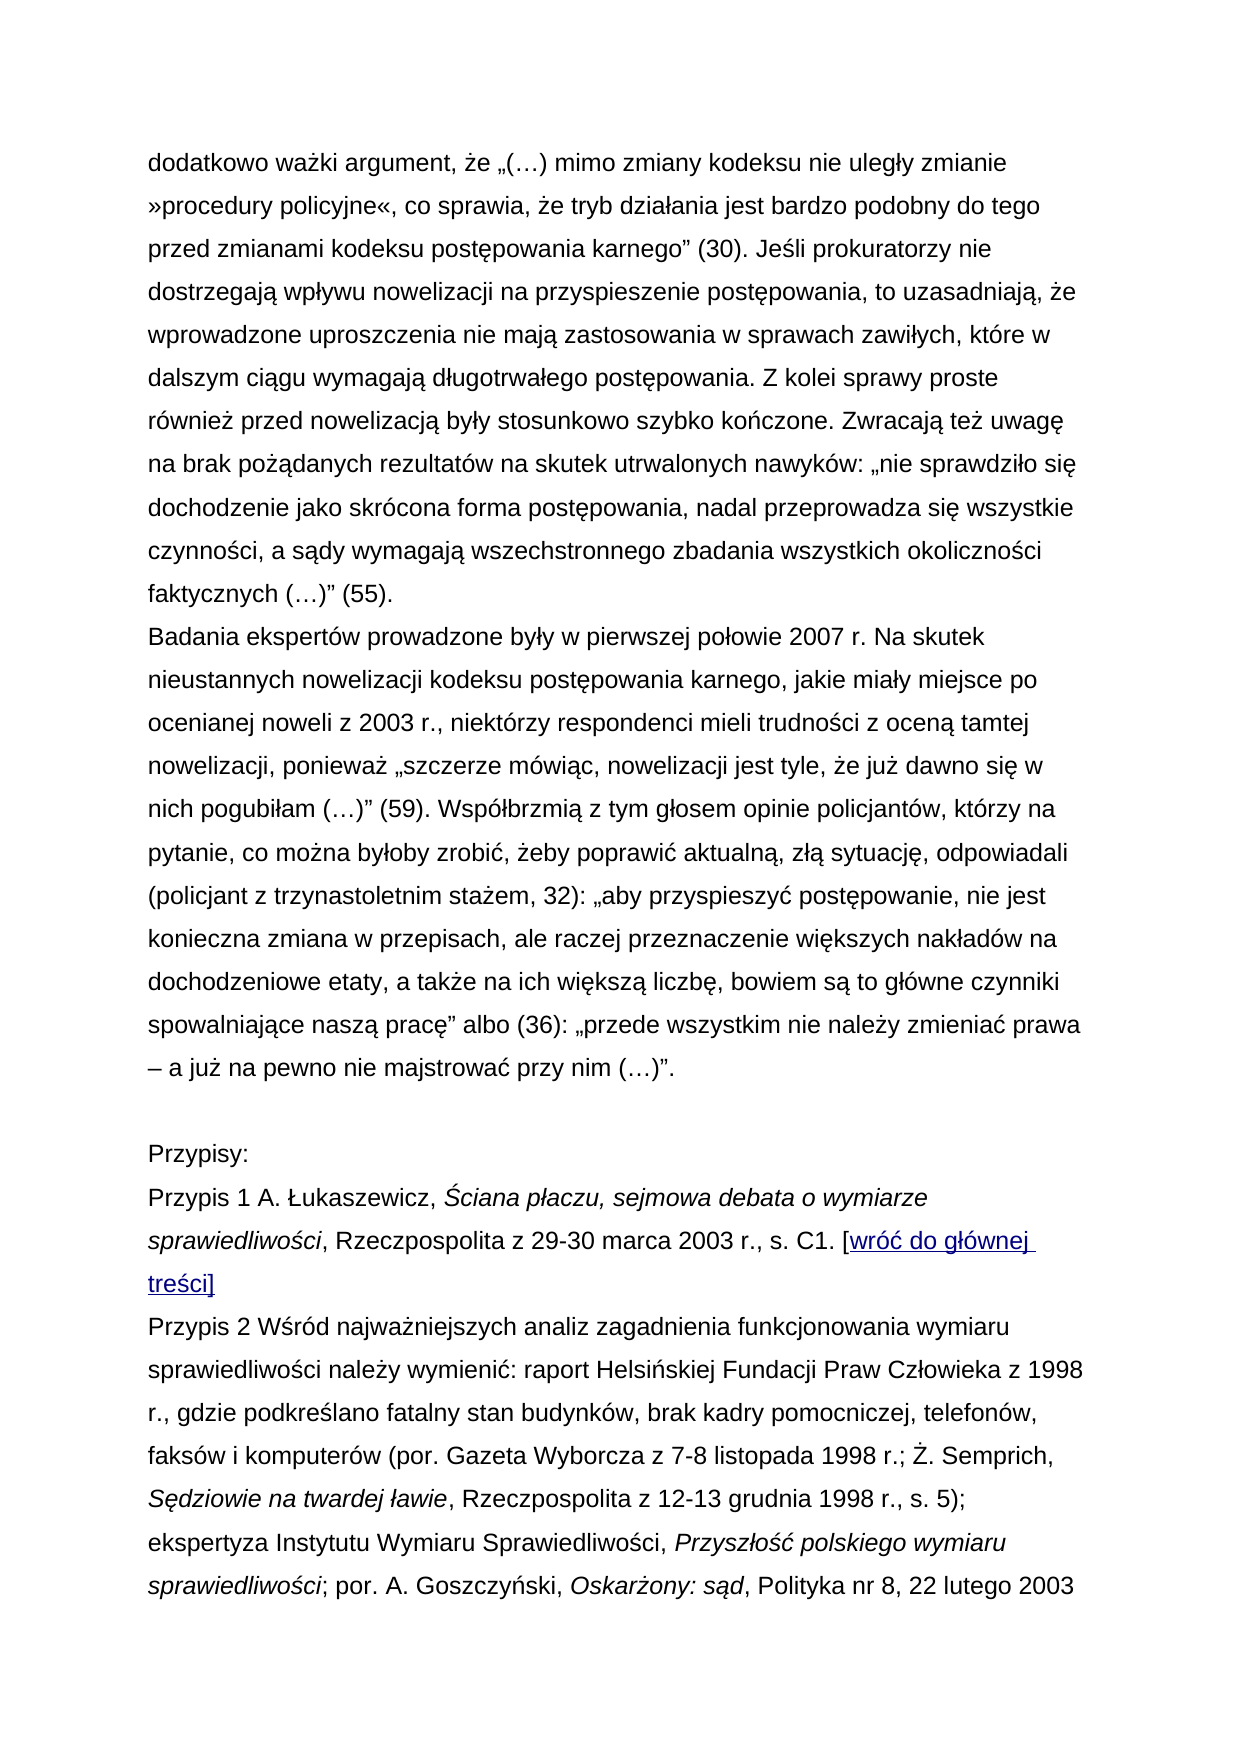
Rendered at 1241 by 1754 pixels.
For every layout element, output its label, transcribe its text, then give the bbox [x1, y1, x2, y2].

text Przypis 2 Wśród najważniejszych analiz zagadnienia funkcjonowania wymiaru sprawiedliwości należy wymienić: raport Helsińskiej Fundacji Praw Człowieka z 1998 r., gdzie podkreślano fatalny stan budynków, brak kadry pomocniczej, telefonów, faksów i komputerów (por. Gazeta Wyborcza z 7-8 listopada 1998 r.; Ż. Semprich, Sędziowie na twardej ławie, Rzeczpospolita z 12-13 grudnia 1998 r., s. 5); ekspertyza Instytutu Wymiaru Sprawiedliwości, Przyszłość polskiego wymiaru sprawiedliwości; por. A. Goszczyński, Oskarżony: sąd, Polityka nr 8, 22 lutego 2003 [148, 1312, 1093, 1599]
text Przypis 1 A. Łukaszewicz, Ściana płaczu, sejmowa debata o wymiarze sprawiedliwości, Rzeczpospolita z 29-30 marca 2003 r., s. C1. [wróć do głównej treści] [148, 1183, 1093, 1298]
text Przypisy: [148, 1139, 1093, 1168]
text dodatkowo ważki argument, że „(…) mimo zmiany kodeksu nie uległy zmianie »procedury policyjne«, co sprawia, że tryb działania jest bardzo podobny do tego przed zmianami kodeksu postępowania karnego” (30). Jeśli prokuratorzy nie dostrzegają wpływu nowelizacji na przyspieszenie postępowania, to uzasadniają, że wprowadzone uproszczenia nie mają zastosowania w sprawach zawiłych, które w dalszym ciągu wymagają długotrwałego postępowania. Z kolei sprawy proste również przed nowelizacją były stosunkowo szybko kończone. Zwracają też uwagę na brak pożądanych rezultatów na skutek utrwalonych nawyków: „nie sprawdziło się dochodzenie jako skrócona forma postępowania, nadal przeprowadza się wszystkie czynności, a sądy wymagają wszechstronnego zbadania wszystkich okoliczności faktycznych (…)” (55). [148, 148, 1093, 608]
text Badania ekspertów prowadzone były w pierwszej połowie 2007 r. Na skutek nieustannych nowelizacji kodeksu postępowania karnego, jakie miały miejsce po ocenianej noweli z 2003 r., niektórzy respondenci mieli trudności z oceną tamtej nowelizacji, ponieważ „szczerze mówiąc, nowelizacji jest tyle, że już dawno się w nich pogubiłam (…)” (59). Współbrzmią z tym głosem opinie policjantów, którzy na pytanie, co można byłoby zrobić, żeby poprawić aktualną, złą sytuację, odpowiadali (policjant z trzynastoletnim stażem, 32): „aby przyspieszyć postępowanie, nie jest konieczna zmiana w przepisach, ale raczej przeznaczenie większych nakładów na dochodzeniowe etaty, a także na ich większą liczbę, bowiem są to główne czynniki spowalniające naszą pracę” albo (36): „przede wszystkim nie należy zmieniać prawa – a już na pewno nie majstrować przy nim (…)”. [148, 622, 1093, 1082]
